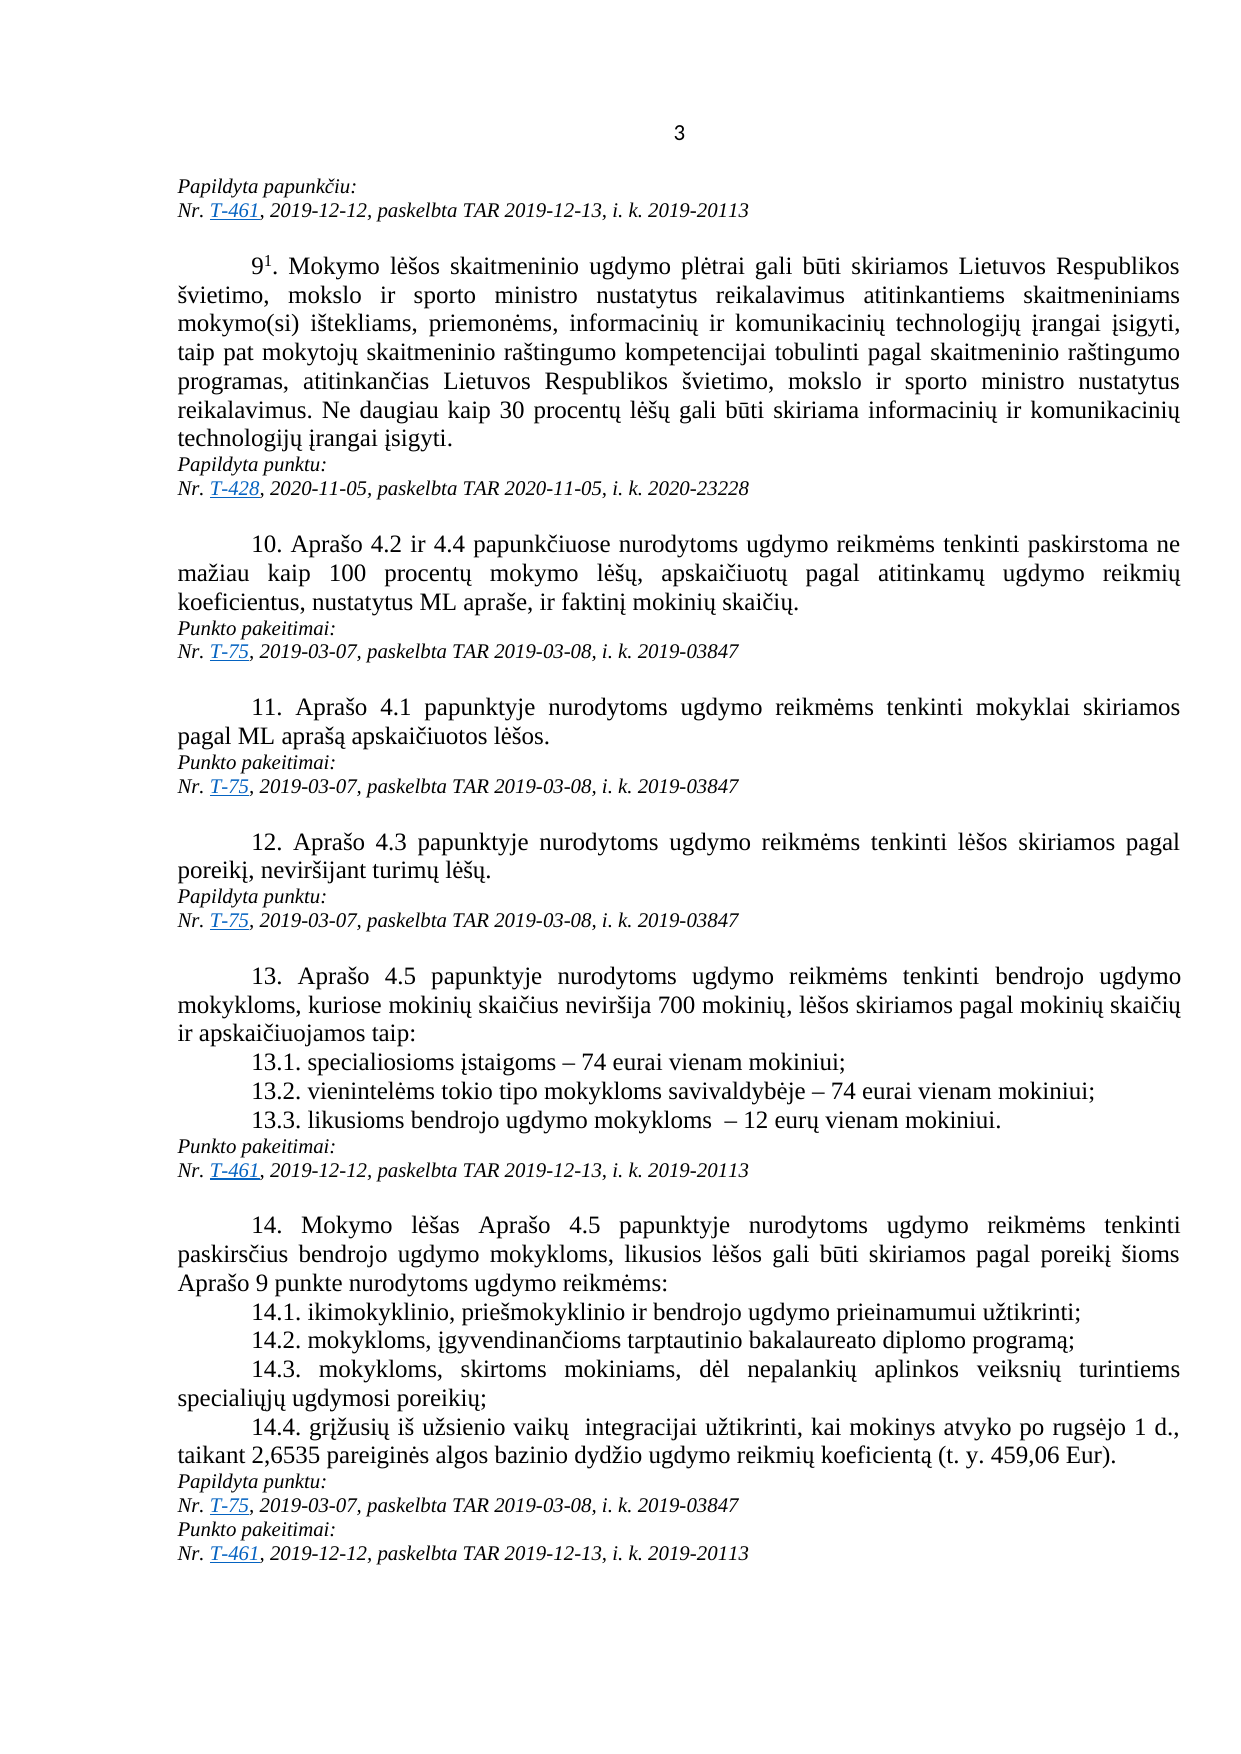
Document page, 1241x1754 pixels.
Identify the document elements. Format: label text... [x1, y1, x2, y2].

text 91. Mokymo lėšos skaitmeninio ugdymo plėtrai gali būti skiriamos Lietuvos Respublikos švietimo, mokslo ir sporto ministro nustatytus reikalavimus atitinkantiems skaitmeniniams mokymo(si) ištekliams, priemonėms, informacinių ir komunikacinių technologijų įrangai įsigyti, taip pat mokytojų skaitmeninio raštingumo kompetencijai tobulinti pagal skaitmeninio raštingumo programas, atitinkančias Lietuvos Respublikos švietimo, mokslo ir sporto ministro nustatytus reikalavimus. Ne daugiau kaip 30 procentų lėšų gali būti skiriama informacinių ir komunikacinių technologijų įrangai įsigyti. [177, 251, 1181, 452]
text Nr. T-75, 2019-03-07, paskelbta TAR 2019-03-08, i. k. 2019-03847 [177, 774, 1181, 798]
text Papildyta papunkčiu: [177, 174, 1181, 198]
text 10. Aprašo 4.2 ir 4.4 papunkčiuose nurodytoms ugdymo reikmėms tenkinti paskirstoma ne mažiau kaip 100 procentų mokymo lėšų, apskaičiuotų pagal atitinkamų ugdymo reikmių koeficientus, nustatytus ML apraše, ir faktinį mokinių skaičių. [177, 529, 1181, 615]
text Nr. T-461, 2019-12-12, paskelbta TAR 2019-12-13, i. k. 2019-20113 [177, 198, 1181, 222]
text Punkto pakeitimai: [177, 1517, 1181, 1541]
text Papildyta punktu: [177, 884, 1181, 908]
text Nr. T-75, 2019-03-07, paskelbta TAR 2019-03-08, i. k. 2019-03847 [177, 1493, 1181, 1517]
text Punkto pakeitimai: [177, 615, 1181, 639]
text Papildyta punktu: [177, 452, 1181, 476]
text 14.2. mokykloms, įgyvendinančioms tarptautinio bakalaureato diplomo programą; [177, 1325, 1181, 1354]
text 12. Aprašo 4.3 papunktyje nurodytoms ugdymo reikmėms tenkinti lėšos skiriamos pagal poreikį, neviršijant turimų lėšų. [177, 827, 1181, 884]
text Punkto pakeitimai: [177, 1133, 1181, 1158]
text 13.3. likusioms bendrojo ugdymo mokykloms – 12 eurų vienam mokiniui. [177, 1105, 1181, 1133]
text 11. Aprašo 4.1 papunktyje nurodytoms ugdymo reikmėms tenkinti mokyklai skiriamos pagal ML aprašą apskaičiuotos lėšos. [177, 692, 1181, 750]
text 14. Mokymo lėšas Aprašo 4.5 papunktyje nurodytoms ugdymo reikmėms tenkinti paskirsčius bendrojo ugdymo mokykloms, likusios lėšos gali būti skiriamos pagal poreikį šioms Aprašo 9 punkte nurodytoms ugdymo reikmėms: [177, 1210, 1181, 1297]
text 14.4. grįžusių iš užsienio vaikų integracijai užtikrinti, kai mokinys atvyko po rugsėjo 1 d., taikant 2,6535 pareiginės algos bazinio dydžio ugdymo reikmių koeficientą (t. y. 459,06 Eur). [177, 1412, 1181, 1469]
text Punkto pakeitimai: [177, 750, 1181, 774]
text 14.3. mokykloms, skirtoms mokiniams, dėl nepalankių aplinkos veiksnių turintiems specialiųjų ugdymosi poreikių; [177, 1354, 1181, 1412]
text Nr. T-461, 2019-12-12, paskelbta TAR 2019-12-13, i. k. 2019-20113 [177, 1541, 1181, 1565]
text Nr. T-75, 2019-03-07, paskelbta TAR 2019-03-08, i. k. 2019-03847 [177, 639, 1181, 663]
text 13.2. vienintelėms tokio tipo mokykloms savivaldybėje – 74 eurai vienam mokiniui; [177, 1076, 1181, 1105]
text Papildyta punktu: [177, 1469, 1181, 1493]
text 13.1. specialiosioms įstaigoms – 74 eurai vienam mokiniui; [177, 1047, 1181, 1076]
text Nr. T-461, 2019-12-12, paskelbta TAR 2019-12-13, i. k. 2019-20113 [177, 1158, 1181, 1182]
text 13. Aprašo 4.5 papunktyje nurodytoms ugdymo reikmėms tenkinti bendrojo ugdymo mokykloms, kuriose mokinių skaičius neviršija 700 mokinių, lėšos skiriamos pagal mokinių skaičių ir apskaičiuojamos taip: [177, 961, 1181, 1047]
text 14.1. ikimokyklinio, priešmokyklinio ir bendrojo ugdymo prieinamumui užtikrinti; [177, 1297, 1181, 1325]
text Nr. T-428, 2020-11-05, paskelbta TAR 2020-11-05, i. k. 2020-23228 [177, 476, 1181, 500]
text Nr. T-75, 2019-03-07, paskelbta TAR 2019-03-08, i. k. 2019-03847 [177, 908, 1181, 932]
